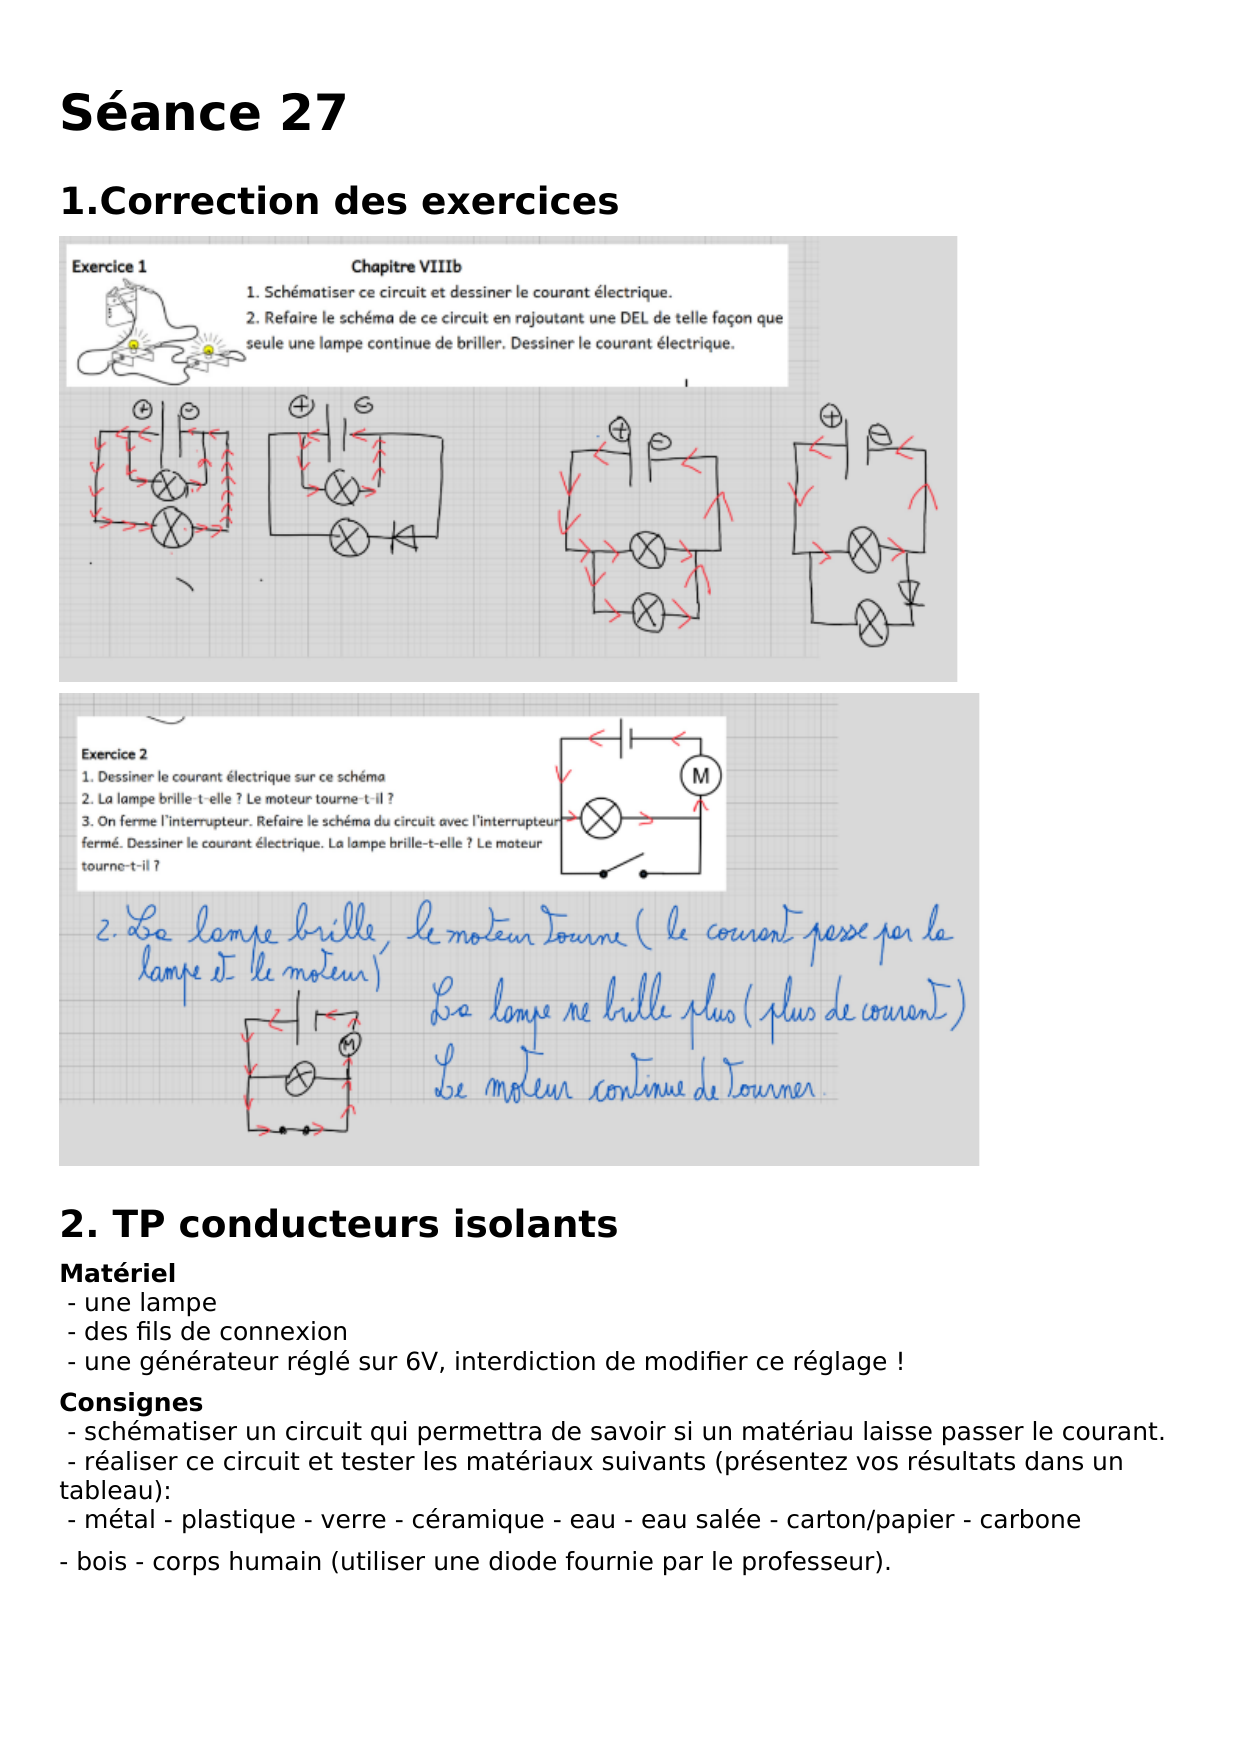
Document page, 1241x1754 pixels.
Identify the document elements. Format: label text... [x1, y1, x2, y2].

subtitle 2. TP conducteurs isolants [59, 1203, 1181, 1247]
text - bois - corps humain (utiliser une diode fournie par le professeur). [59, 1547, 1181, 1576]
text Consignes - schématiser un circuit qui permettra de savoir si un matériau laisse passer le courant. - réaliser ce circuit et tester les matériaux suivants (présentez vos résultats dans un tableau): - métal - plastique - verre - céramique - eau - eau salée - carton/papier - carbone [59, 1388, 1181, 1534]
subtitle Séance 27 [59, 84, 1181, 142]
picture [59, 693, 980, 1166]
subtitle 1.Correction des exercices [59, 180, 1181, 223]
picture [59, 236, 958, 682]
text Matériel - une lampe - des fils de connexion - une générateur réglé sur 6V, interdiction de modifier ce réglage ! [59, 1259, 1181, 1376]
